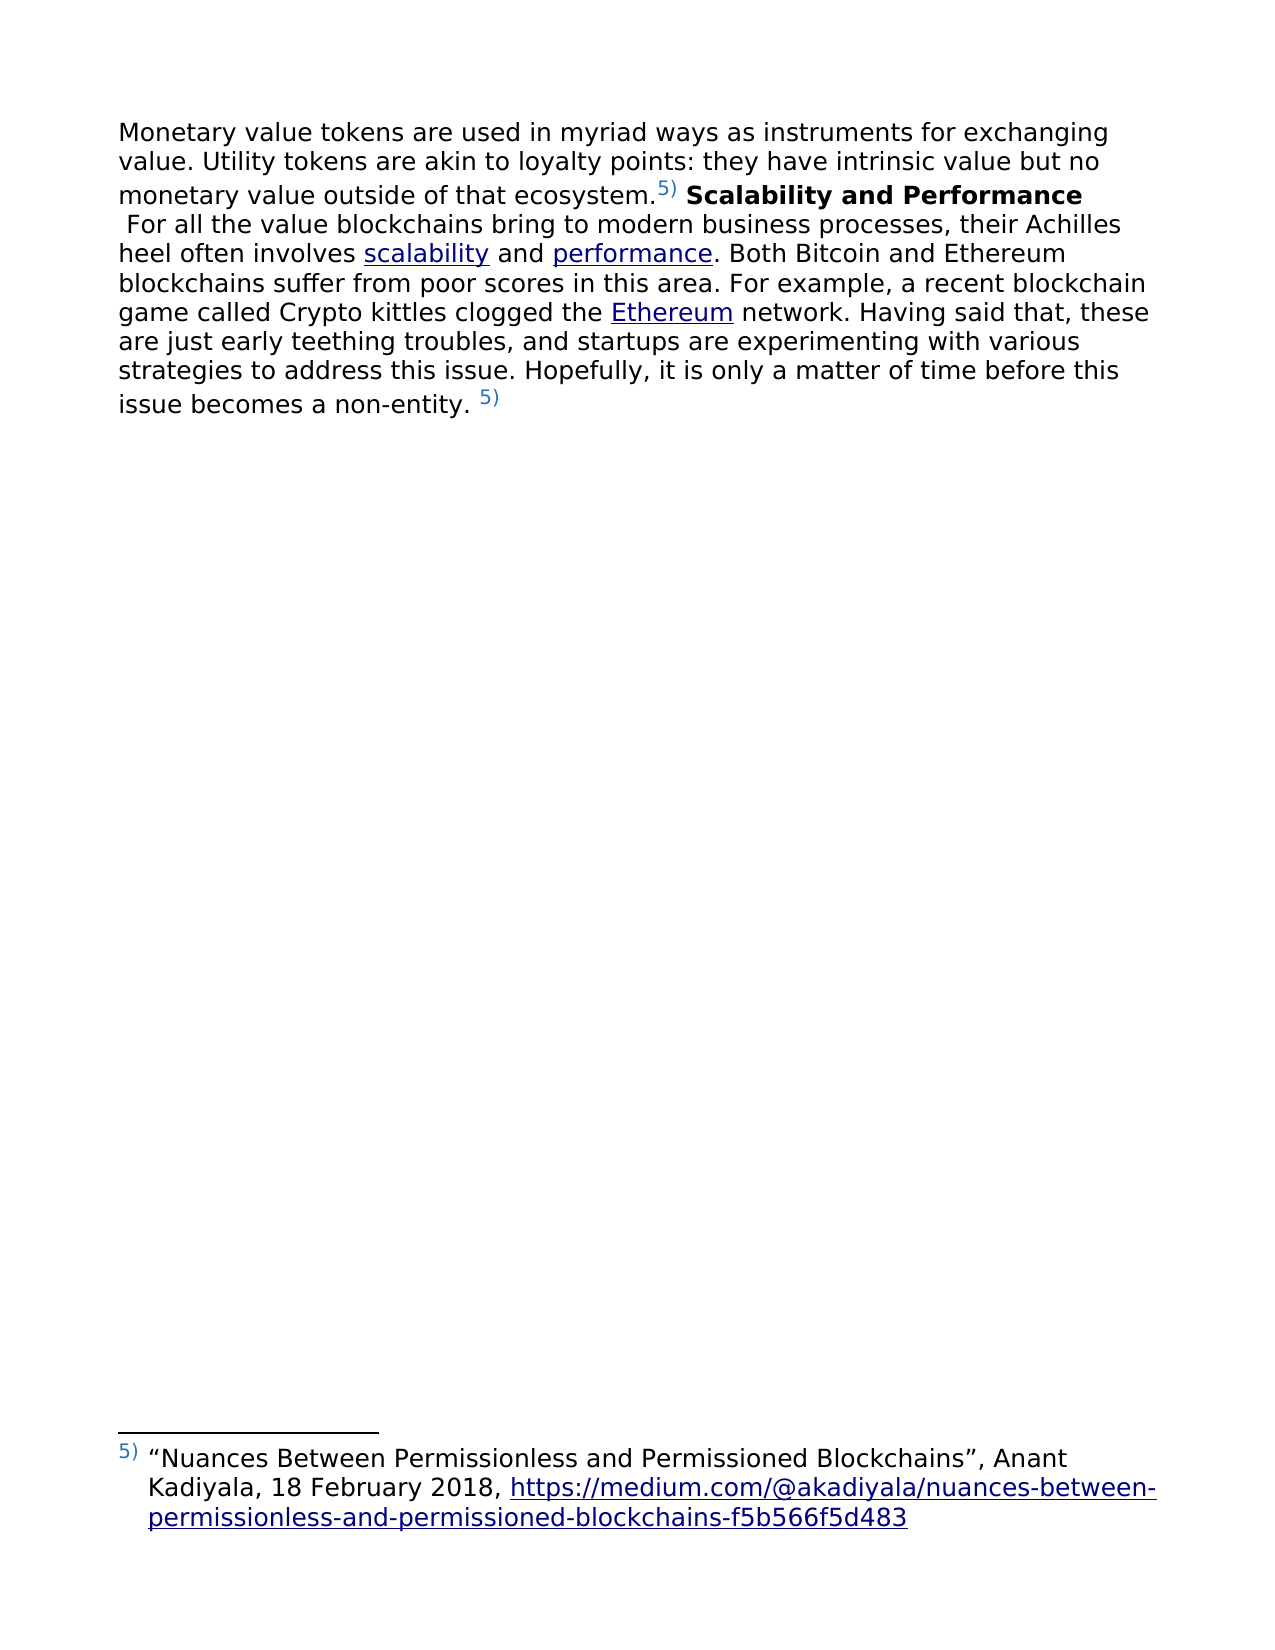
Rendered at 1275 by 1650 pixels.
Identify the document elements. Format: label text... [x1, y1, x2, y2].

text Monetary value tokens are used in myriad ways as instruments for exchanging value. Utility tokens are akin to loyalty points: they have intrinsic value but no monetary value outside of that ecosystem. Scalability and Performance For all the value blockchains bring to modern business processes, their Achilles heel often involves scalability and performance. Both Bitcoin and Ethereum blockchains suffer from poor scores in this area. For example, a recent blockchain game called Crypto kittles clogged the Ethereum network. Having said that, these are just early teething troubles, and startups are experimenting with various strategies to address this issue. Hopefully, it is only a matter of time before this issue becomes a non-entity. 5) [118, 118, 1157, 419]
text “Nuances Between Permissionless and Permissioned Blockchains”, Anant Kadiyala, 18 February 2018, https://medium.com/@akadiyala/nuances-between-permissionless-and-permissioned-blockchains-f5b566f5d483 [118, 1439, 1157, 1532]
